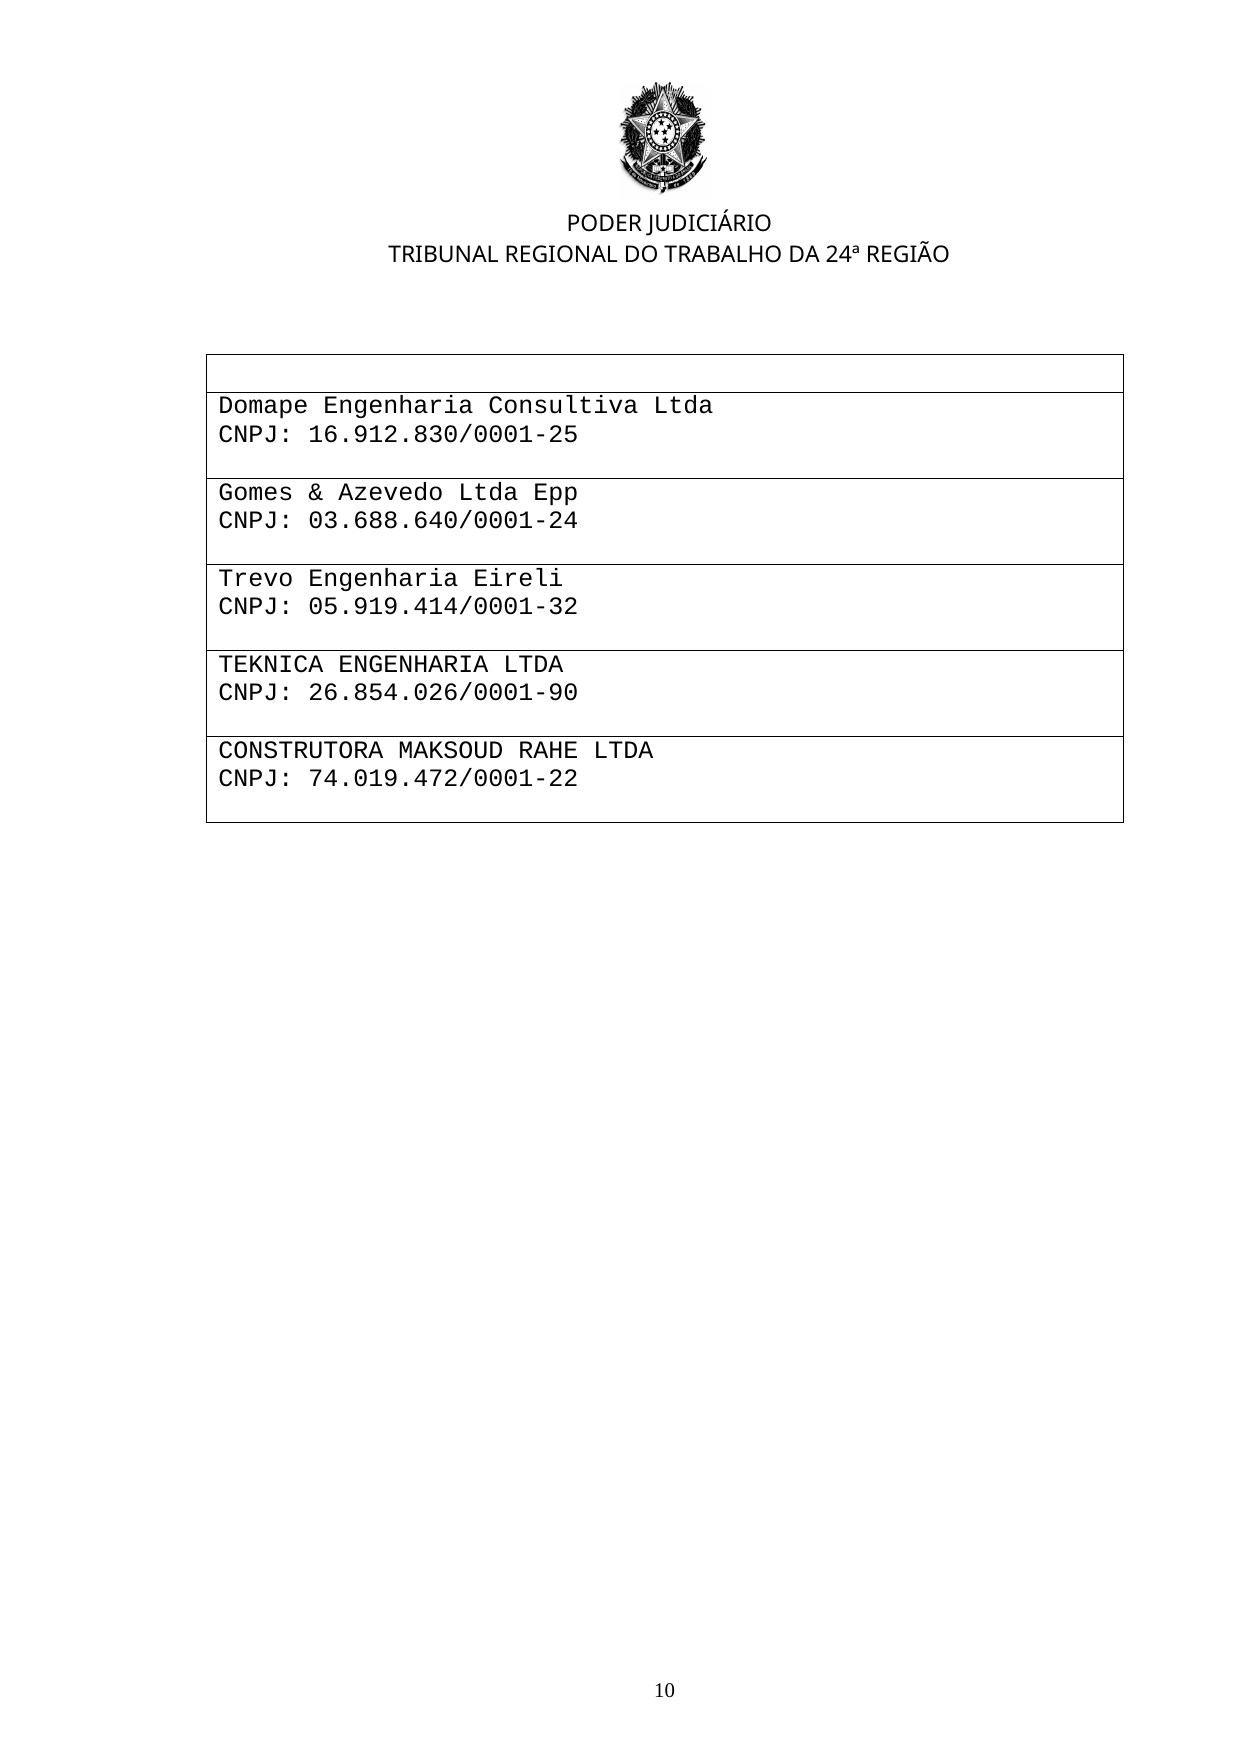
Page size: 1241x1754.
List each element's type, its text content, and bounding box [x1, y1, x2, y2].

picture [618, 82, 711, 200]
table_cell Trevo Engenharia Eireli CNPJ: 05.919.414/0001-32 [207, 565, 1123, 650]
table_header [207, 355, 1123, 392]
table_cell Gomes & Azevedo Ltda Epp CNPJ: 03.688.640/0001-24 [207, 479, 1123, 564]
table_cell CONSTRUTORA MAKSOUD RAHE LTDA CNPJ: 74.019.472/0001-22 [207, 737, 1123, 822]
table_cell TEKNICA ENGENHARIA LTDA CNPJ: 26.854.026/0001-90 [207, 651, 1123, 736]
table_cell Domape Engenharia Consultiva Ltda CNPJ: 16.912.830/0001-25 [207, 393, 1123, 478]
